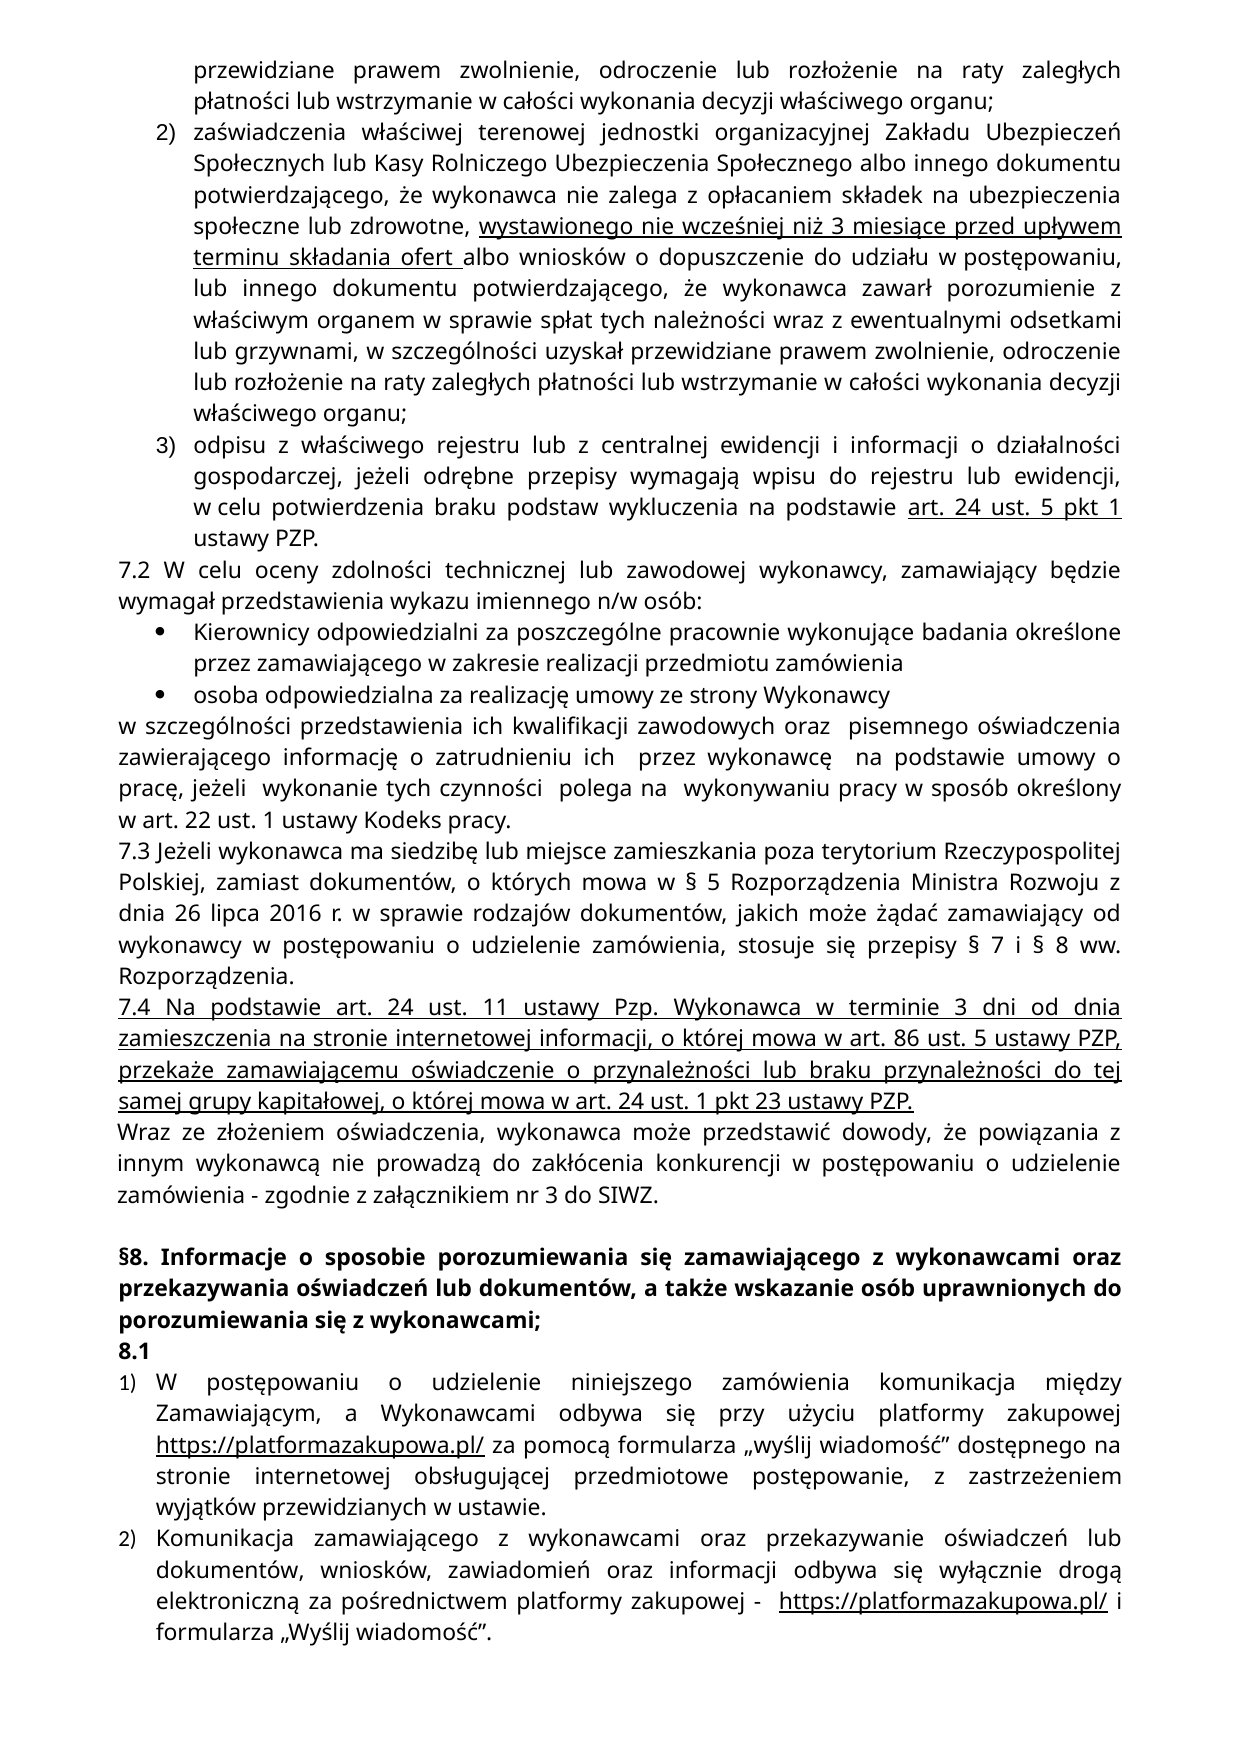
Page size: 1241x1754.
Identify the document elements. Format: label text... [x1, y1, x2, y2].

text Wraz ze złożeniem oświadczenia, wykonawca może przedstawić dowody, że powiązania z innym wykonawcą nie prowadzą do zakłócenia konkurencji w postępowaniu o udzielenie zamówienia - zgodnie z załącznikiem nr 3 do SIWZ. [117, 1116, 1122, 1210]
text przekaże zamawiającemu oświadczenie o przynależności lub braku przynależności do tej [118, 1050, 1122, 1080]
text w szczególności przedstawienia ich kwalifikacji zawodowych oraz pisemnego oświadczenia zawierającego informację o zatrudnieniu ich przez wykonawcę na podstawie umowy o pracę, jeżeli wykonanie tych czynności polega na wykonywaniu pracy w sposób określony w art. 22 ust. 1 ustawy Kodeks pracy. [118, 710, 1122, 835]
list przewidziane prawem zwolnienie, odroczenie lub rozłożenie na raty zaległych płatności lub wstrzymanie w całości wykonania decyzji właściwego organu; [156, 53, 1122, 116]
list Kierownicy odpowiedzialni za poszczególne pracownie wykonujące badania określone przez zamawiającego w zakresie realizacji przedmiotu zamówienia [156, 616, 1122, 678]
text 7.2 W celu oceny zdolności technicznej lub zawodowej wykonawcy, zamawiający będzie wymagał przedstawienia wykazu imiennego n/w osób: [118, 553, 1122, 616]
list osoba odpowiedzialna za realizację umowy ze strony Wykonawcy [156, 678, 1122, 710]
list odpisu z właściwego rejestru lub z centralnej ewidencji i informacji o działalności gospodarczej, jeżeli odrębne przepisy wymagają wpisu do rejestru lub ewidencji, w celu potwierdzenia braku podstaw wykluczenia na podstawie art. 24 ust. 5 pkt 1 ustawy PZP. [156, 428, 1122, 553]
text zamieszczenia na stronie internetowej informacji, o której mowa w art. 86 ust. 5 ustawy PZP, [118, 1019, 1122, 1049]
list Komunikacja zamawiającego z wykonawcami oraz przekazywanie oświadczeń lub dokumentów, wniosków, zawiadomień oraz informacji odbywa się wyłącznie drogą elektroniczną za pośrednictwem platformy zakupowej - https://platformazakupowa.pl/ i formularza „Wyślij wiadomość”. [118, 1522, 1122, 1647]
list zaświadczenia właściwej terenowej jednostki organizacyjnej Zakładu Ubezpieczeń Społecznych lub Kasy Rolniczego Ubezpieczenia Społecznego albo innego dokumentu potwierdzającego, że wykonawca nie zalega z opłacaniem składek na ubezpieczenia społeczne lub zdrowotne, wystawionego nie wcześniej niż 3 miesiące przed upływem terminu składania ofert albo wniosków o dopuszczenie do udziału w postępowaniu, lub innego dokumentu potwierdzającego, że wykonawca zawarł porozumienie z właściwym organem w sprawie spłat tych należności wraz z ewentualnymi odsetkami lub grzywnami, w szczególności uzyskał przewidziane prawem zwolnienie, odroczenie lub rozłożenie na raty zaległych płatności lub wstrzymanie w całości wykonania decyzji właściwego organu; [156, 116, 1122, 428]
text 8.1 [118, 1335, 1122, 1366]
text §8. Informacje o sposobie porozumiewania się zamawiającego z wykonawcami oraz przekazywania oświadczeń lub dokumentów, a także wskazanie osób uprawnionych do porozumiewania się z wykonawcami; [118, 1241, 1122, 1335]
text samej grupy kapitałowej, o której mowa w art. 24 ust. 1 pkt 23 ustawy PZP. [118, 1082, 1122, 1116]
list W postępowaniu o udzielenie niniejszego zamówienia komunikacja między Zamawiającym, a Wykonawcami odbywa się przy użyciu platformy zakupowej https://platformazakupowa.pl/ za pomocą formularza „wyślij wiadomość” dostępnego na stronie internetowej obsługującej przedmiotowe postępowanie, z zastrzeżeniem wyjątków przewidzianych w ustawie. [118, 1366, 1122, 1522]
text 7.4 Na podstawie art. 24 ust. 11 ustawy Pzp. Wykonawca w terminie 3 dni od dnia [118, 991, 1122, 1018]
text 7.3 Jeżeli wykonawca ma siedzibę lub miejsce zamieszkania poza terytorium Rzeczypospolitej Polskiej, zamiast dokumentów, o których mowa w § 5 Rozporządzenia Ministra Rozwoju z dnia 26 lipca 2016 r. w sprawie rodzajów dokumentów, jakich może żądać zamawiający od wykonawcy w postępowaniu o udzielenie zamówienia, stosuje się przepisy § 7 i § 8 ww. Rozporządzenia. [118, 835, 1122, 991]
